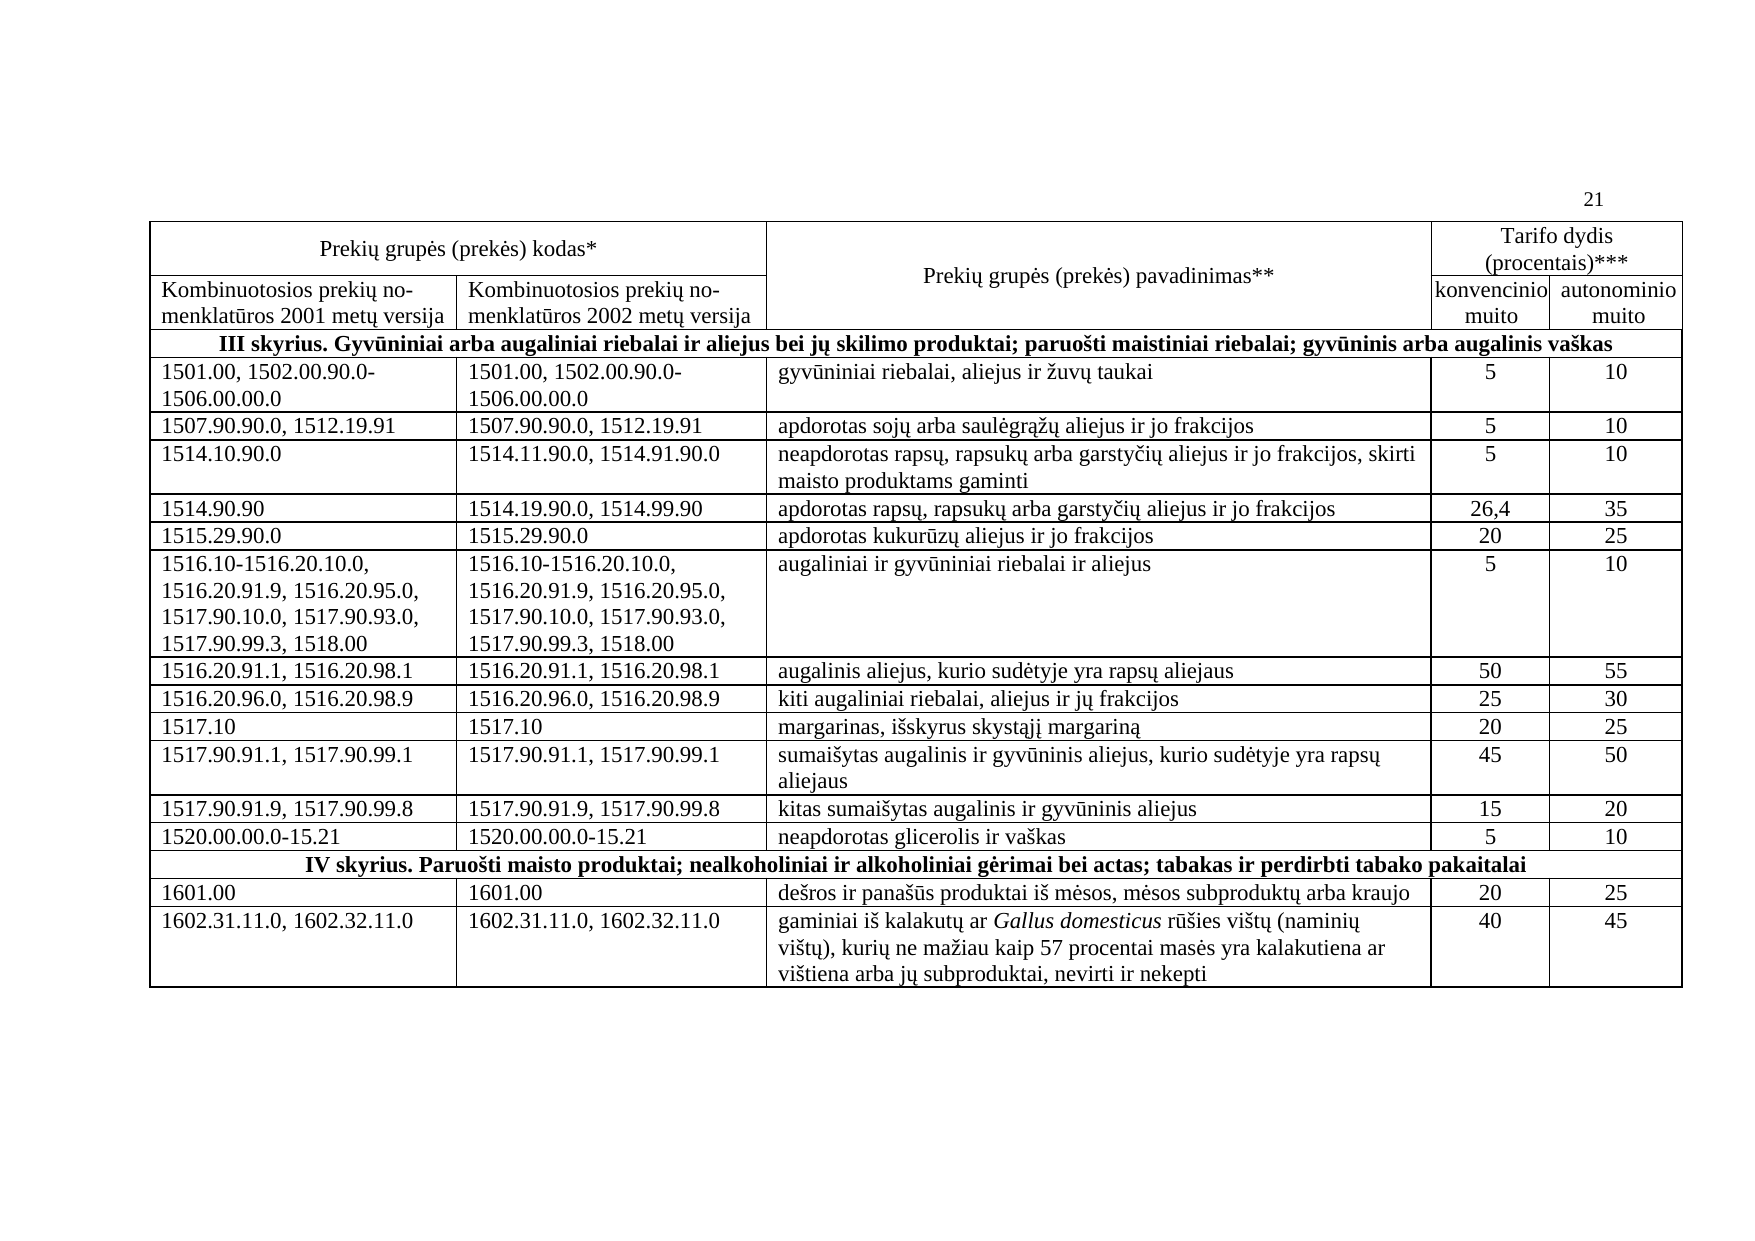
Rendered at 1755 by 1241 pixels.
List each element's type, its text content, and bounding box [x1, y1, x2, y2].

table_cell 1516.10-1516.20.10.0, 1516.20.91.9, 1516.20.95.0, 1517.90.10.0, 1517.90.93.0, 1517.90.99.3, 1518.00 [457, 551, 766, 656]
table_cell 1514.19.90.0, 1514.99.90 [457, 495, 766, 521]
table_cell 1515.29.90.0 [457, 523, 766, 549]
table_cell 1516.20.91.1, 1516.20.98.1 [151, 658, 456, 684]
table_cell 1602.31.11.0, 1602.32.11.0 [151, 907, 456, 986]
table_cell 1507.90.90.0, 1512.19.91 [151, 413, 456, 439]
table_cell kiti augaliniai riebalai, aliejus ir jų frakcijos [767, 686, 1430, 712]
table_cell 40 [1432, 907, 1549, 986]
table_cell 45 [1550, 907, 1681, 986]
table_cell 1516.10-1516.20.10.0, 1516.20.91.9, 1516.20.95.0, 1517.90.10.0, 1517.90.93.0, 1517.90.99.3, 1518.00 [151, 551, 456, 656]
table_cell 1601.00 [151, 879, 456, 906]
table_cell 1602.31.11.0, 1602.32.11.0 [457, 907, 766, 986]
table_cell 1517.10 [457, 713, 766, 740]
table_cell 5 [1432, 551, 1549, 656]
table_cell III skyrius. Gyvūniniai arba augaliniai riebalai ir aliejus bei jų skilimo produktai; paruošti maistiniai riebalai; gyvūninis arba augalinis vaškas [151, 330, 1681, 357]
table_cell 1501.00, 1502.00.90.0-1506.00.00.0 [151, 358, 456, 411]
table_cell 10 [1550, 551, 1681, 656]
table_cell 1516.20.96.0, 1516.20.98.9 [151, 686, 456, 712]
table_cell 5 [1432, 823, 1549, 850]
table_cell 30 [1550, 686, 1681, 712]
table_cell 1516.20.91.1, 1516.20.98.1 [457, 658, 766, 684]
table_cell 1517.90.91.9, 1517.90.99.8 [457, 796, 766, 822]
table_cell 20 [1550, 796, 1681, 822]
table_cell 1516.20.96.0, 1516.20.98.9 [457, 686, 766, 712]
table_cell apdorotas rapsų, rapsukų arba garstyčių aliejus ir jo frakcijos [767, 495, 1430, 521]
table_cell 20 [1432, 879, 1549, 906]
table_cell Kombinuotosios prekių no-menklatūros 2001 metų versija [151, 276, 456, 329]
table_cell IV skyrius. Paruošti maisto produktai; nealkoholiniai ir alkoholiniai gėrimai bei actas; tabakas ir perdirbti tabako pakaitalai [151, 851, 1681, 878]
table_cell dešros ir panašūs produktai iš mėsos, mėsos subproduktų arba kraujo [767, 879, 1430, 906]
table_cell 1514.10.90.0 [151, 441, 456, 493]
table_cell 5 [1432, 358, 1549, 411]
table_cell augalinis aliejus, kurio sudėtyje yra rapsų aliejaus [767, 658, 1430, 684]
table_cell 55 [1550, 658, 1681, 684]
table_cell 10 [1550, 823, 1681, 850]
table_cell 1507.90.90.0, 1512.19.91 [457, 413, 766, 439]
table_cell konvencinio muito [1432, 276, 1549, 329]
table_header Prekių grupės (prekės) kodas* [151, 222, 766, 275]
table_cell 1515.29.90.0 [151, 523, 456, 549]
table_header Tarifo dydis (procentais)*** [1432, 222, 1682, 275]
table_cell autonominio muito [1550, 276, 1682, 329]
table_cell 1514.11.90.0, 1514.91.90.0 [457, 441, 766, 493]
table_cell 10 [1550, 441, 1681, 493]
table_cell 5 [1432, 441, 1549, 493]
table_cell augaliniai ir gyvūniniai riebalai ir aliejus [767, 551, 1430, 656]
table_cell gaminiai iš kalakutų ar Gallus domesticus rūšies vištų (naminių vištų), kurių ne mažiau kaip 57 procentai masės yra kalakutiena ar vištiena arba jų subproduktai, nevirti ir nekepti [767, 907, 1430, 986]
table_cell apdorotas sojų arba saulėgrąžų aliejus ir jo frakcijos [767, 413, 1430, 439]
table_cell 20 [1432, 523, 1549, 549]
table_cell 10 [1550, 358, 1681, 411]
table_cell 15 [1432, 796, 1549, 822]
table_cell 25 [1550, 713, 1681, 740]
table_cell 1501.00, 1502.00.90.0-1506.00.00.0 [457, 358, 766, 411]
table_cell 1514.90.90 [151, 495, 456, 521]
table_cell apdorotas kukurūzų aliejus ir jo frakcijos [767, 523, 1430, 549]
table_header Prekių grupės (prekės) pavadinimas** [767, 222, 1431, 329]
table_cell 25 [1550, 879, 1681, 906]
table_cell neapdorotas rapsų, rapsukų arba garstyčių aliejus ir jo frakcijos, skirti maisto produktams gaminti [767, 441, 1430, 493]
table_cell 1517.10 [151, 713, 456, 740]
table_cell 1520.00.00.0-15.21 [457, 823, 766, 850]
table_cell neapdorotas glicerolis ir vaškas [767, 823, 1430, 850]
table_cell 35 [1550, 495, 1681, 521]
table_cell sumaišytas augalinis ir gyvūninis aliejus, kurio sudėtyje yra rapsų aliejaus [767, 741, 1430, 794]
table_cell 1517.90.91.9, 1517.90.99.8 [151, 796, 456, 822]
table_cell 26,4 [1432, 495, 1549, 521]
table_cell 1520.00.00.0-15.21 [151, 823, 456, 850]
table_cell 10 [1550, 413, 1681, 439]
table_cell gyvūniniai riebalai, aliejus ir žuvų taukai [767, 358, 1430, 411]
table_cell 1601.00 [457, 879, 766, 906]
table_cell Kombinuotosios prekių no-menklatūros 2002 metų versija [457, 276, 766, 329]
table_cell 5 [1432, 413, 1549, 439]
table_cell 50 [1550, 741, 1681, 794]
table_cell 1517.90.91.1, 1517.90.99.1 [457, 741, 766, 794]
table_cell margarinas, išskyrus skystąjį margariną [767, 713, 1430, 740]
table_cell 25 [1432, 686, 1549, 712]
table_cell 50 [1432, 658, 1549, 684]
table_cell kitas sumaišytas augalinis ir gyvūninis aliejus [767, 796, 1430, 822]
table_cell 25 [1550, 523, 1681, 549]
table_cell 45 [1432, 741, 1549, 794]
table_cell 20 [1432, 713, 1549, 740]
table_cell 1517.90.91.1, 1517.90.99.1 [151, 741, 456, 794]
